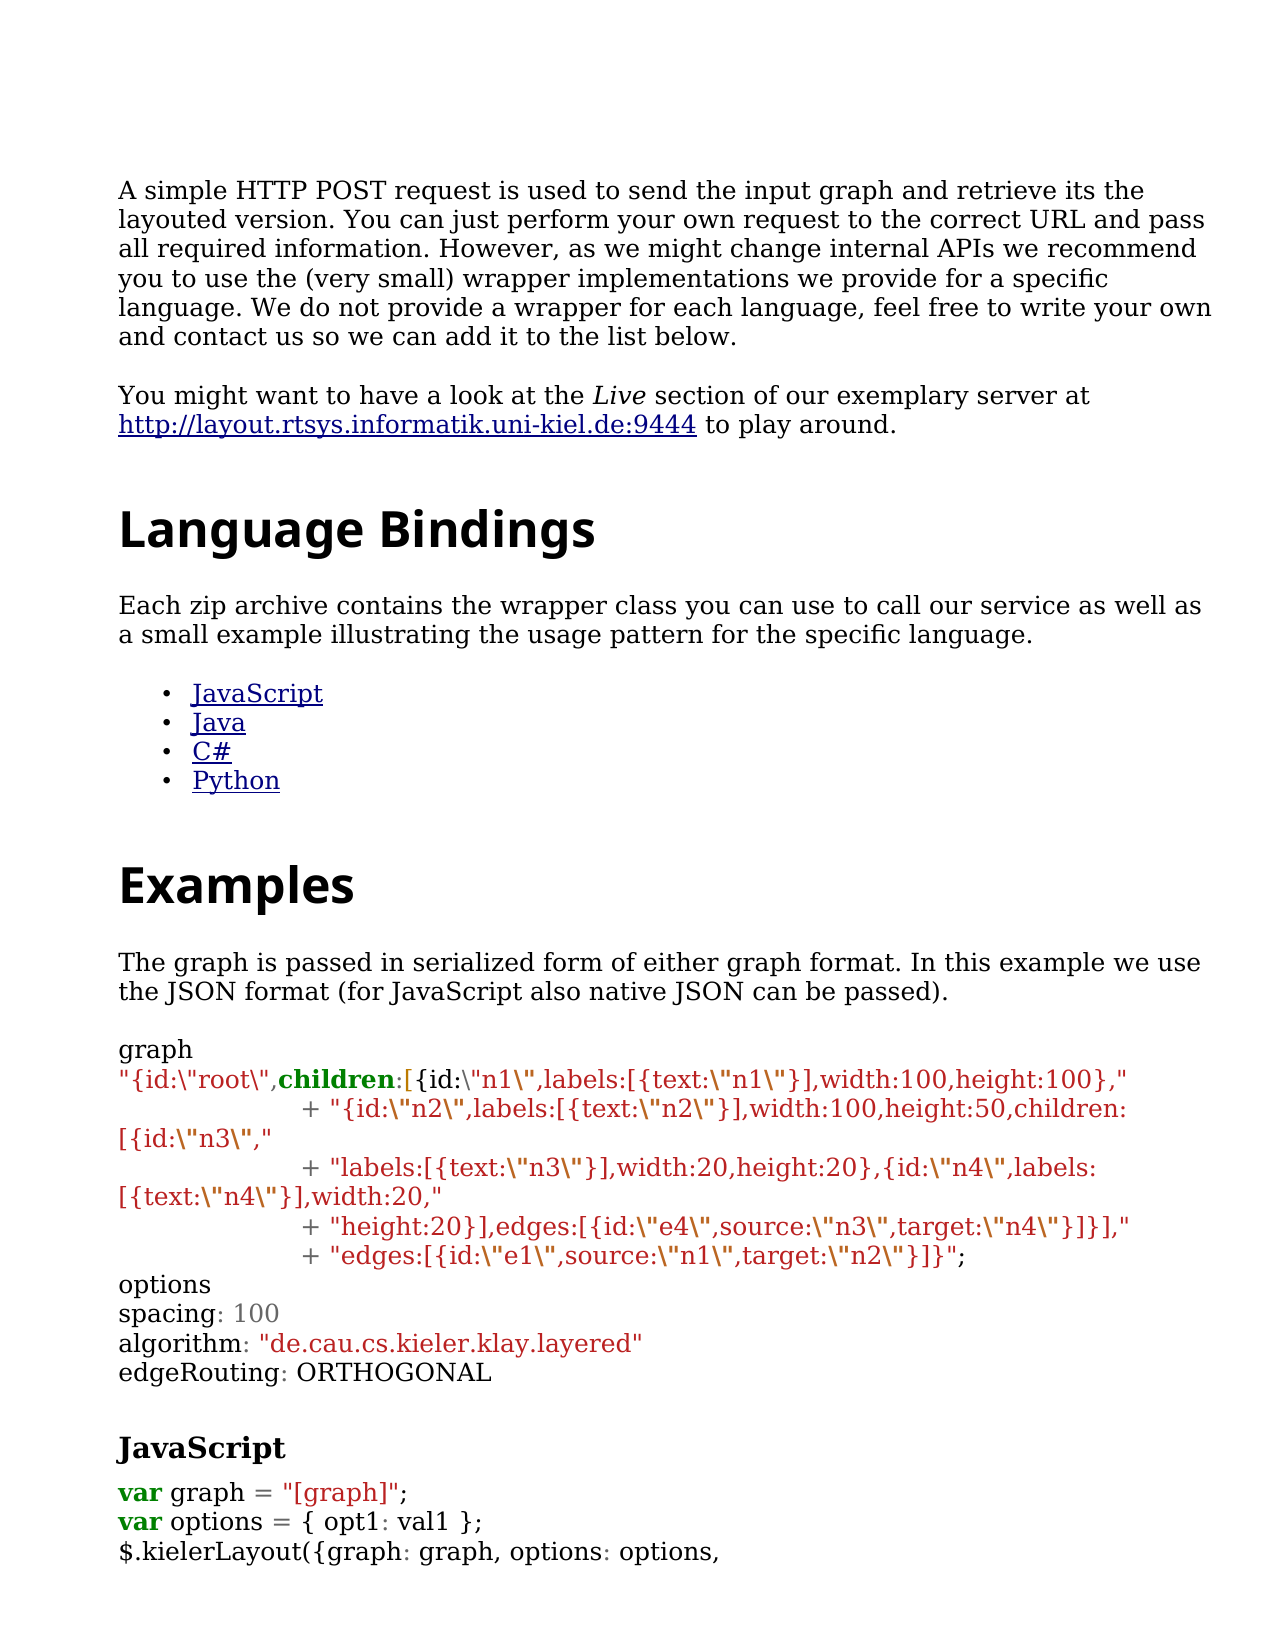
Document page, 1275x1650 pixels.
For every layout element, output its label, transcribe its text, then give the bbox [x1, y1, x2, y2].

subtitle Language Bindings [118, 494, 1216, 562]
subtitle Examples [118, 850, 1216, 918]
subtitle JavaScript [118, 1431, 1216, 1465]
list JavaScript [162, 679, 1216, 708]
list C# [162, 737, 1216, 767]
text "{id:\"root\",children:[{id:\"n1\",labels:[{text:\"n1\"}],width:100,height:100}," + "{id:\"n2\",labels:[{text:\"n2\"}],width:100,height:50,children:[{id:\"n3\"," + "labels:[{text:\"n3\"}],width:20,height:20},{id:\"n4\",labels:[{text:\"n4\"}],width:20," + "height:20}],edges:[{id:\"e4\",source:\"n3\",target:\"n4\"}]}]," + "edges:[{id:\"e1\",source:\"n1\",target:\"n2\"}]}"; [118, 1065, 1216, 1270]
text spacing: 100 algorithm: "de.cau.cs.kieler.klay.layered" edgeRouting: ORTHOGONAL [118, 1299, 1216, 1387]
list Java [162, 708, 1216, 737]
text options [118, 1270, 1216, 1299]
list Python [162, 767, 1216, 796]
text graph [118, 1036, 1216, 1065]
text The graph is passed in serialized form of either graph format. In this example we use the JSON format (for JavaScript also native JSON can be passed). [118, 948, 1216, 1006]
text You might want to have a look at the Live section of our exemplary server at http://layout.rtsys.informatik.uni-kiel.de:9444 to play around. [118, 381, 1216, 439]
text A simple HTTP POST request is used to send the input graph and retrieve its the layouted version. You can just perform your own request to the correct URL and pass all required information. However, as we might change internal APIs we recommend you to use the (very small) wrapper implementations we provide for a specific language. We do not provide a wrapper for each language, feel free to write your own and contact us so we can add it to the list below. [118, 176, 1216, 351]
text var graph = "[graph]"; var options = { opt1: val1 }; $.kielerLayout({graph: graph, options: options, [118, 1478, 1216, 1566]
text Each zip archive contains the wrapper class you can use to call our service as well as a small example illustrating the usage pattern for the specific language. [118, 591, 1216, 649]
